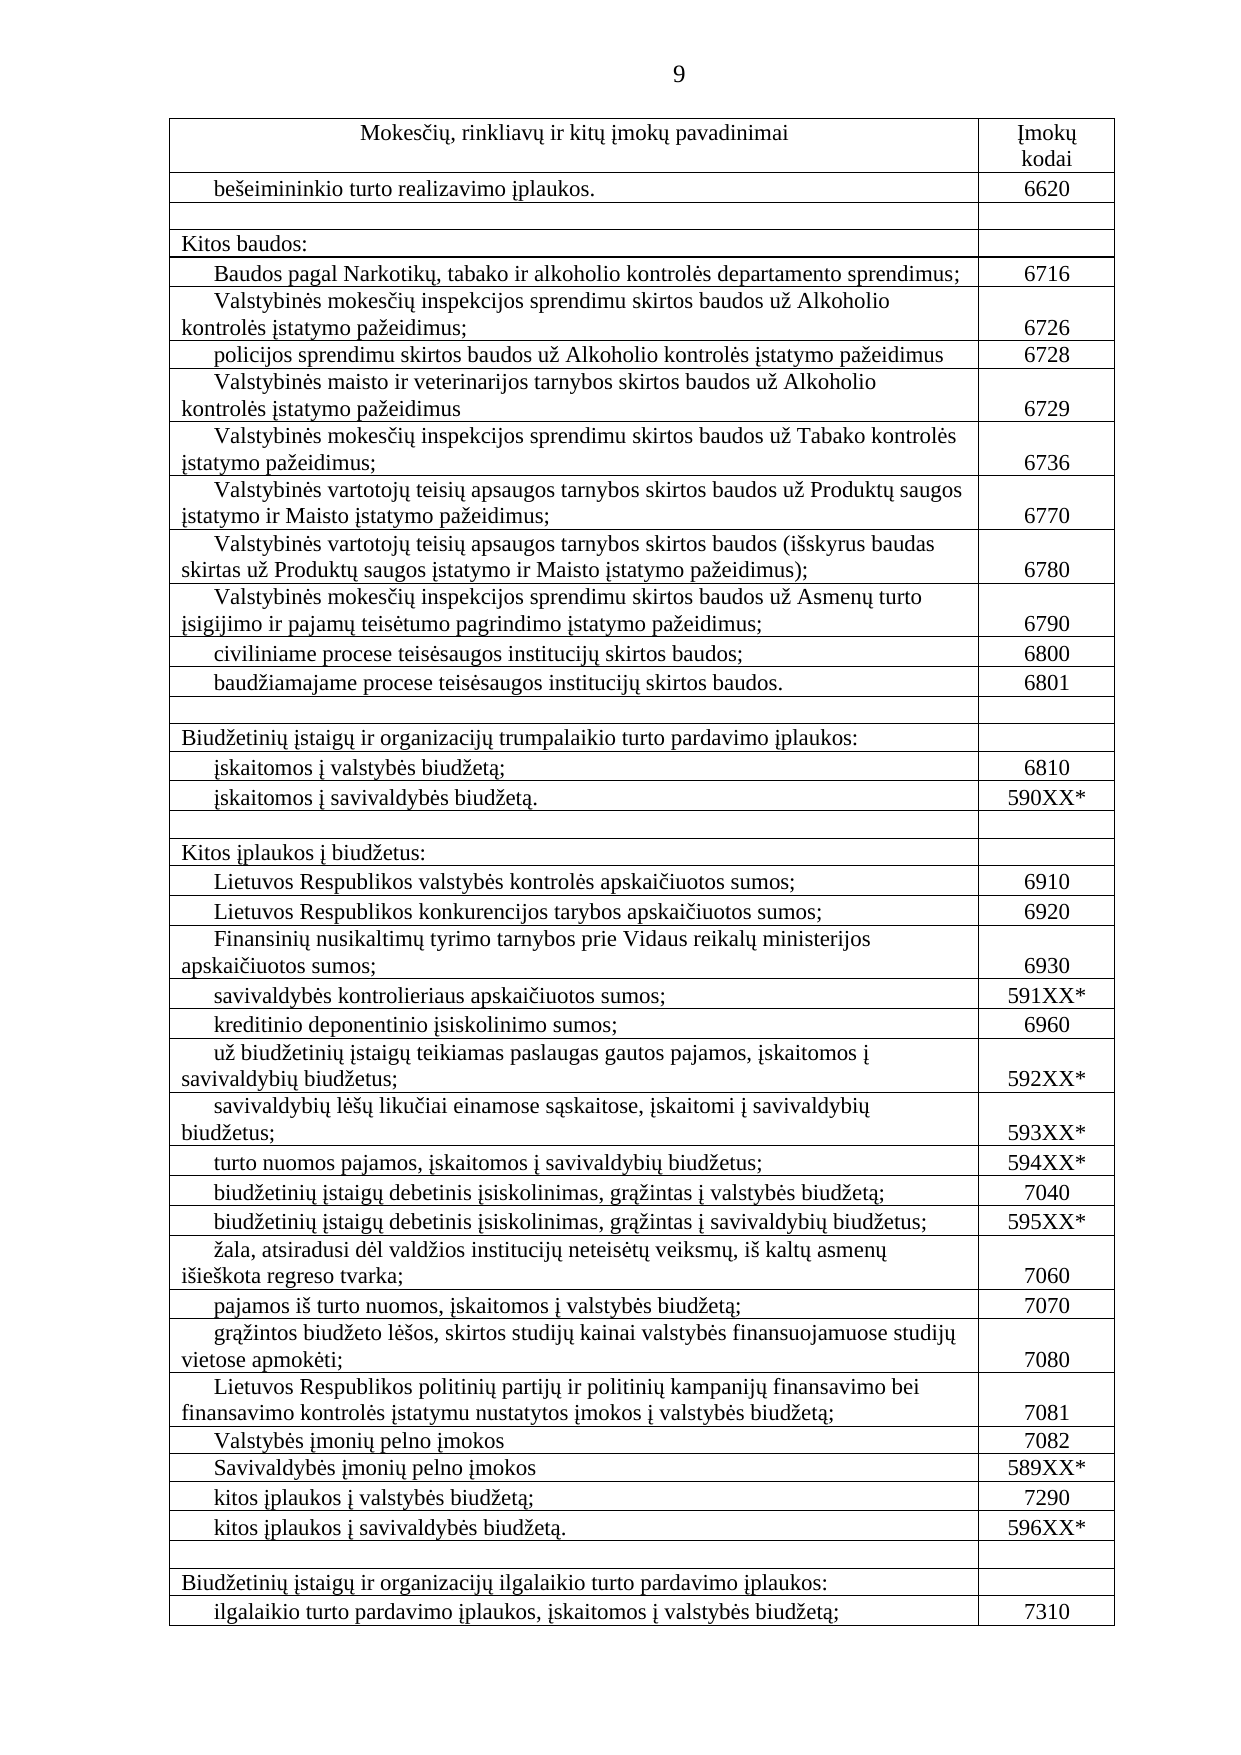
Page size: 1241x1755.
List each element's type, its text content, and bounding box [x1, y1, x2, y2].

table_cell [1115, 172, 1126, 202]
table_cell bešeimininkio turto realizavimo įplaukos. [170, 173, 978, 202]
table_cell [1115, 696, 1126, 723]
table_cell 6780 [979, 530, 1114, 582]
table_cell Lietuvos Respublikos politinių partijų ir politinių kampanijų finansavimo bei finansavimo kontrolės įstatymu nustatytos įmokos į valstybės biudžetą; [170, 1373, 978, 1426]
table_cell [1115, 256, 1126, 286]
table_cell [1115, 636, 1126, 666]
table_cell [1115, 1205, 1126, 1235]
table_cell 596XX* [979, 1511, 1114, 1540]
table_cell [1115, 1145, 1126, 1175]
table_cell [1115, 1453, 1126, 1481]
table_cell 6729 [979, 369, 1114, 421]
table_cell 7040 [979, 1176, 1114, 1205]
table_cell [1115, 780, 1126, 810]
table_cell 6910 [979, 866, 1114, 895]
table_cell 7070 [979, 1290, 1114, 1318]
table_cell savivaldybės kontrolieriaus apskaičiuotos sumos; [170, 979, 978, 1008]
table_cell 6920 [979, 896, 1114, 924]
table_cell [1115, 1426, 1126, 1453]
table_cell [1115, 978, 1126, 1008]
table_cell Finansinių nusikaltimų tyrimo tarnybos prie Vidaus reikalų ministerijos apskaičiuotos sumos; [170, 926, 978, 978]
table_cell Valstybinės mokesčių inspekcijos sprendimu skirtos baudos už Tabako kontrolės įstatymo pažeidimus; [170, 422, 978, 475]
table_cell Valstybinės maisto ir veterinarijos tarnybos skirtos baudos už Alkoholio kontrolės įstatymo pažeidimus [170, 369, 978, 421]
table_cell 6736 [979, 422, 1114, 475]
table_cell 6800 [979, 637, 1114, 666]
table_cell [1115, 475, 1126, 529]
table_cell [1115, 583, 1126, 636]
table_cell 594XX* [979, 1146, 1114, 1175]
table_cell Valstybinės vartotojų teisių apsaugos tarnybos skirtos baudos (išskyrus baudas skirtas už Produktų saugos įstatymo ir Maisto įstatymo pažeidimus); [170, 530, 978, 582]
table_cell [1115, 340, 1126, 367]
table_cell [1115, 1595, 1126, 1625]
table_cell [1115, 1568, 1126, 1595]
table_cell [1115, 1175, 1126, 1205]
table_cell [1115, 895, 1126, 924]
table_cell [1115, 751, 1126, 780]
table_cell [1115, 202, 1126, 229]
table_cell 7080 [979, 1319, 1114, 1372]
table_cell įskaitomos į valstybės biudžetą; [170, 752, 978, 780]
table_cell [1115, 723, 1126, 751]
table_cell [1115, 229, 1126, 256]
table_cell žala, atsiradusi dėl valdžios institucijų neteisėtų veiksmų, iš kaltų asmenų išieškota regreso tvarka; [170, 1236, 978, 1288]
table_cell Valstybinės vartotojų teisių apsaugos tarnybos skirtos baudos už Produktų saugos įstatymo ir Maisto įstatymo pažeidimus; [170, 476, 978, 529]
table_cell 6790 [979, 584, 1114, 636]
table_cell [1115, 925, 1126, 978]
table_cell 6770 [979, 476, 1114, 529]
table_cell Biudžetinių įstaigų ir organizacijų trumpalaikio turto pardavimo įplaukos: [170, 724, 978, 751]
table_cell 6728 [979, 341, 1114, 367]
table_cell [1115, 1318, 1126, 1372]
table_cell baudžiamajame procese teisėsaugos institucijų skirtos baudos. [170, 667, 978, 696]
table_cell [979, 1569, 1114, 1595]
table_cell [979, 230, 1114, 256]
table_cell 592XX* [979, 1039, 1114, 1092]
table_cell 593XX* [979, 1093, 1114, 1145]
table_cell [170, 697, 978, 723]
table_cell 6716 [979, 258, 1114, 286]
table_cell įskaitomos į savivaldybės biudžetą. [170, 781, 978, 810]
table_cell 7060 [979, 1236, 1114, 1288]
table_cell 595XX* [979, 1206, 1114, 1235]
table_cell [1115, 1092, 1126, 1145]
table_cell policijos sprendimu skirtos baudos už Alkoholio kontrolės įstatymo pažeidimus [170, 341, 978, 367]
table_header Mokesčių, rinkliavų ir kitų įmokų pavadinimai [170, 119, 978, 172]
table_cell [1115, 1235, 1126, 1288]
table_header Įmokų kodai [979, 119, 1114, 172]
table_cell [170, 1541, 978, 1567]
table_cell Valstybinės mokesčių inspekcijos sprendimu skirtos baudos už Asmenų turto įsigijimo ir pajamų teisėtumo pagrindimo įstatymo pažeidimus; [170, 584, 978, 636]
table_cell [1115, 529, 1126, 582]
table_cell 6810 [979, 752, 1114, 780]
table_cell ilgalaikio turto pardavimo įplaukos, įskaitomos į valstybės biudžetą; [170, 1596, 978, 1625]
table_cell Kitos įplaukos į biudžetus: [170, 839, 978, 865]
table_cell už biudžetinių įstaigų teikiamas paslaugas gautos pajamos, įskaitomos į savivaldybių biudžetus; [170, 1039, 978, 1092]
table_cell Kitos baudos: [170, 230, 978, 256]
table_cell grąžintos biudžeto lėšos, skirtos studijų kainai valstybės finansuojamuose studijų vietose apmokėti; [170, 1319, 978, 1372]
table_cell Lietuvos Respublikos valstybės kontrolės apskaičiuotos sumos; [170, 866, 978, 895]
table_cell 589XX* [979, 1454, 1114, 1481]
table_cell biudžetinių įstaigų debetinis įsiskolinimas, grąžintas į savivaldybių biudžetus; [170, 1206, 978, 1235]
table_cell 6726 [979, 287, 1114, 340]
table_cell [170, 811, 978, 837]
table_cell [1115, 1481, 1126, 1510]
table_cell [979, 203, 1114, 229]
table_cell biudžetinių įstaigų debetinis įsiskolinimas, grąžintas į valstybės biudžetą; [170, 1176, 978, 1205]
table_cell Savivaldybės įmonių pelno įmokos [170, 1454, 978, 1481]
table_cell [1115, 1510, 1126, 1540]
table_cell pajamos iš turto nuomos, įskaitomos į valstybės biudžetą; [170, 1290, 978, 1318]
table_header [1115, 118, 1126, 172]
table_cell [979, 697, 1114, 723]
table_cell [979, 1541, 1114, 1567]
table_cell kreditinio deponentinio įsiskolinimo sumos; [170, 1009, 978, 1038]
table_cell [170, 203, 978, 229]
table_cell kitos įplaukos į savivaldybės biudžetą. [170, 1511, 978, 1540]
table_cell [1115, 1372, 1126, 1426]
table_cell [979, 724, 1114, 751]
table_cell Valstybės įmonių pelno įmokos [170, 1427, 978, 1453]
table_cell 6930 [979, 926, 1114, 978]
table_cell [1115, 286, 1126, 340]
table_cell 6801 [979, 667, 1114, 696]
table_cell [1115, 838, 1126, 865]
table_cell [1115, 865, 1126, 895]
table_cell Biudžetinių įstaigų ir organizacijų ilgalaikio turto pardavimo įplaukos: [170, 1569, 978, 1595]
table_cell 7310 [979, 1596, 1114, 1625]
table_cell [1115, 666, 1126, 696]
table_cell civiliniame procese teisėsaugos institucijų skirtos baudos; [170, 637, 978, 666]
table_cell 6960 [979, 1009, 1114, 1038]
table_cell [1115, 1008, 1126, 1038]
table_cell 590XX* [979, 781, 1114, 810]
table_cell kitos įplaukos į valstybės biudžetą; [170, 1482, 978, 1510]
table_cell [1115, 1540, 1126, 1567]
table_cell 7082 [979, 1427, 1114, 1453]
table_cell [1115, 810, 1126, 837]
table_cell [1115, 1038, 1126, 1092]
table_cell 591XX* [979, 979, 1114, 1008]
table_cell [979, 811, 1114, 837]
table_cell [979, 839, 1114, 865]
table_cell Valstybinės mokesčių inspekcijos sprendimu skirtos baudos už Alkoholio kontrolės įstatymo pažeidimus; [170, 287, 978, 340]
table_cell [1115, 1289, 1126, 1318]
table_cell 6620 [979, 173, 1114, 202]
table_cell 7290 [979, 1482, 1114, 1510]
table_cell Baudos pagal Narkotikų, tabako ir alkoholio kontrolės departamento sprendimus; [170, 258, 978, 286]
table_cell Lietuvos Respublikos konkurencijos tarybos apskaičiuotos sumos; [170, 896, 978, 924]
table_cell turto nuomos pajamos, įskaitomos į savivaldybių biudžetus; [170, 1146, 978, 1175]
table_cell [1115, 421, 1126, 475]
table_cell [1115, 368, 1126, 421]
table_cell 7081 [979, 1373, 1114, 1426]
table_cell savivaldybių lėšų likučiai einamose sąskaitose, įskaitomi į savivaldybių biudžetus; [170, 1093, 978, 1145]
